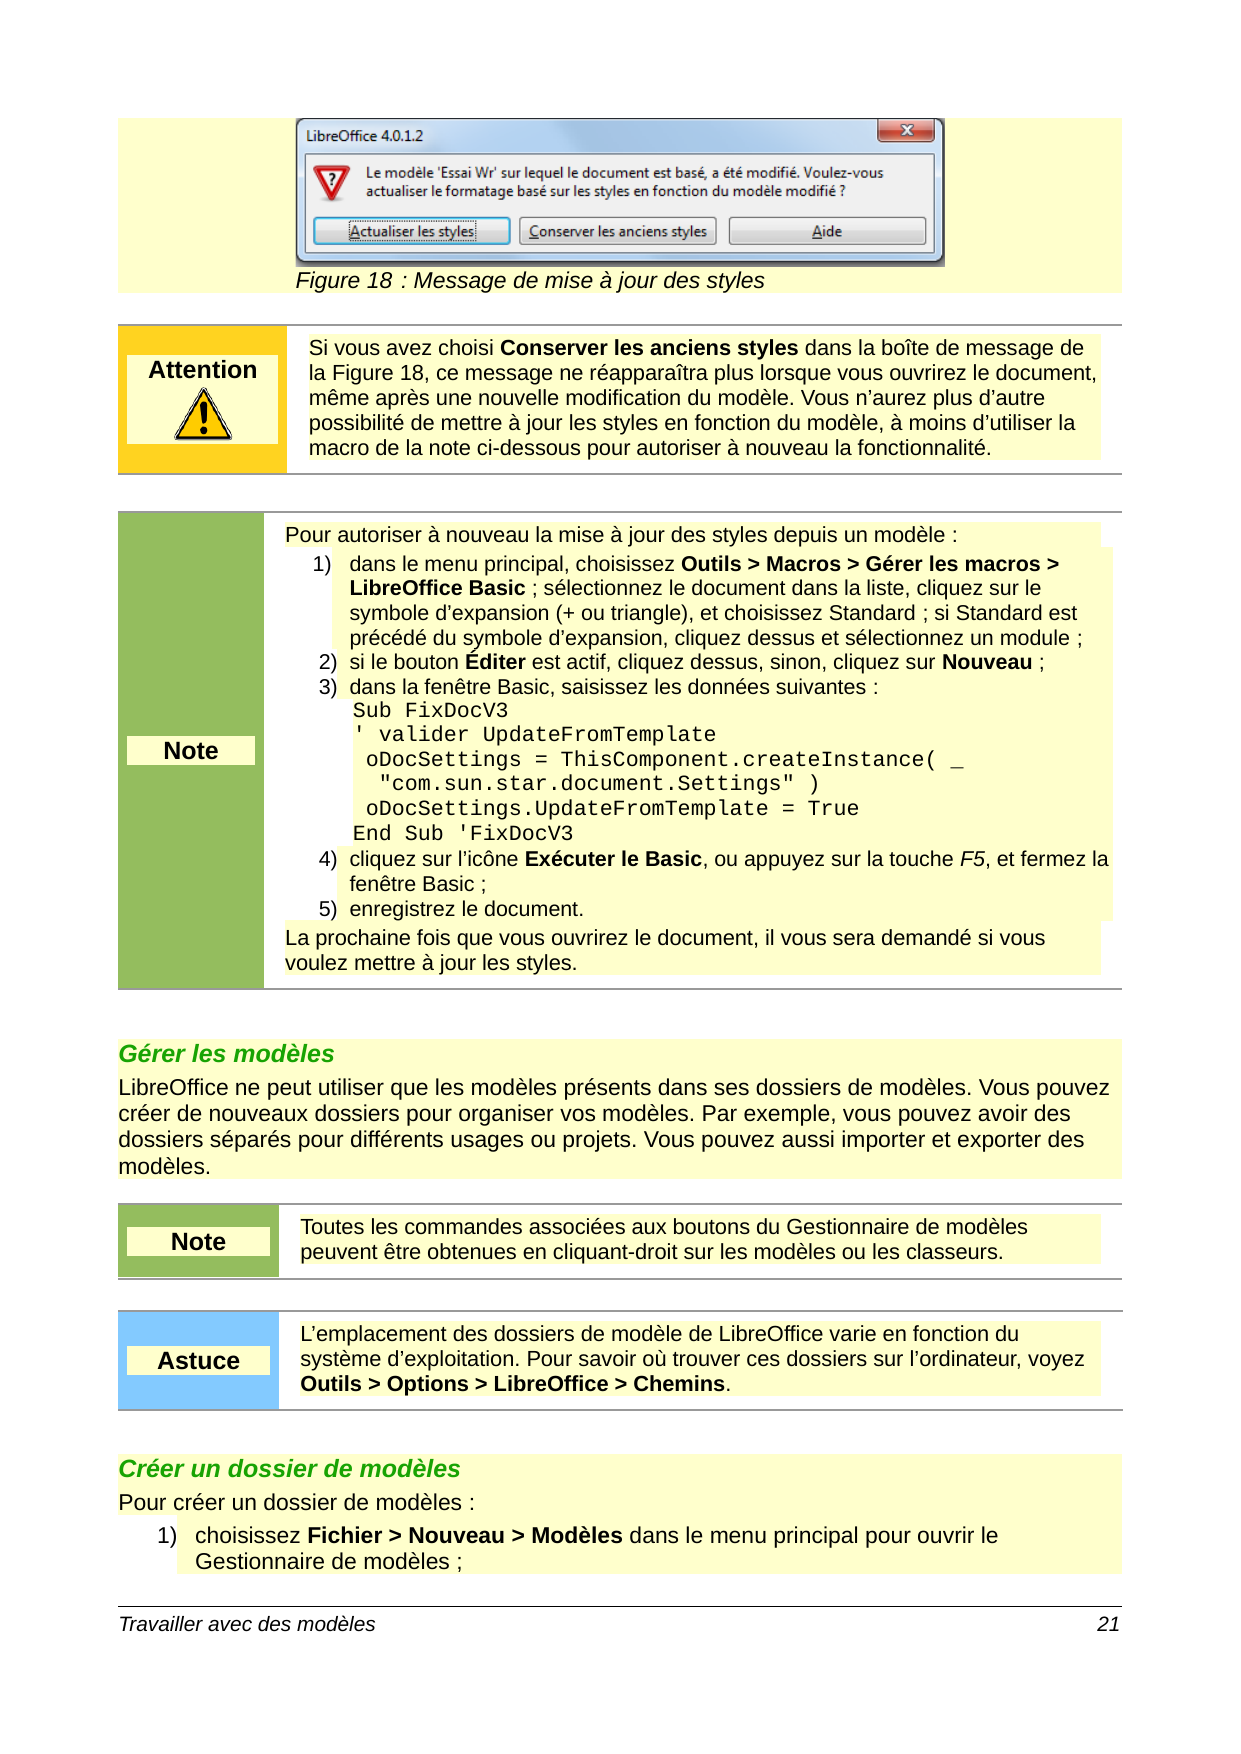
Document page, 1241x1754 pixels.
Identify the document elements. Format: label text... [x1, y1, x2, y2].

text LibreOffice ne peut utiliser que les modèles présents dans ses dossiers de modèles. Vous pouvez créer de nouveaux dossiers pour organiser vos modèles. Par exemple, vous pouvez avoir des dossiers séparés pour différents usages ou projets. Vous pouvez aussi importer et exporter des modèles. [118, 1074, 1122, 1179]
subtitle Gérer les modèles [118, 1039, 1122, 1067]
table_header Toutes les commandes associées aux boutons du Gestionnaire de modèles peuvent être obtenues en cliquant-droit sur les modèles ou les classeurs. [279, 1205, 1122, 1277]
picture [295, 118, 945, 267]
list choisissez Fichier > Nouveau > Modèles dans le menu principal pour ouvrir le Gestionnaire de modèles ; [177, 1522, 1122, 1574]
table_header Si vous avez choisi Conserver les anciens styles dans la boîte de message de la Figure 18, ce message ne réapparaîtra plus lorsque vous ouvrirez le document, même après une nouvelle modification du modèle. Vous n’aurez plus d’autre possibilité de mettre à jour les styles en fonction du modèle, à moins d’utiliser la macro de la note ci-dessous pour autoriser à nouveau la fonctionnalité. [288, 326, 1122, 473]
picture [170, 383, 236, 444]
table_header Note [118, 1205, 279, 1277]
table_header Astuce [118, 1312, 279, 1409]
table_header Note [118, 513, 264, 988]
text Figure 18 : Message de mise à jour des styles [295, 267, 945, 293]
table_header Pour autoriser à nouveau la mise à jour des styles depuis un modèle : dans le menu principal, choisissez Outils > Macros > Gérer les macros > LibreOffice Basic ; sélectionnez le document dans la liste, cliquez sur le symbole d’expansion (+ ou triangle), et choisissez Standard ; si Standard est précédé du symbole d’expansion, cliquez dessus et sélectionnez un module ; si le bouton Éditer est actif, cliquez dessus, sinon, cliquez sur Nouveau ; dans la fenêtre Basic, saisissez les données suivantes : Sub FixDocV3 ' valider UpdateFromTemplate oDocSettings = ThisComponent.createInstance( _ "com.sun.star.document.Settings" ) oDocSettings.UpdateFromTemplate = True End Sub 'FixDocV3 cliquez sur l’icône Exécuter le Basic, ou appuyez sur la touche F5, et fermez la fenêtre Basic ; enregistrez le document. La prochaine fois que vous ouvrirez le document, il vous sera demandé si vous voulez mettre à jour les styles. [264, 513, 1122, 988]
table_header Attention [118, 326, 287, 473]
list Pour créer un dossier de modèles : [118, 1489, 1122, 1515]
subtitle Créer un dossier de modèles [118, 1454, 1122, 1482]
table_header L’emplacement des dossiers de modèle de LibreOffice varie en fonction du système d’exploitation. Pour savoir où trouver ces dossiers sur l’ordinateur, voyez Outils > Options > LibreOffice > Chemins. [279, 1312, 1122, 1409]
